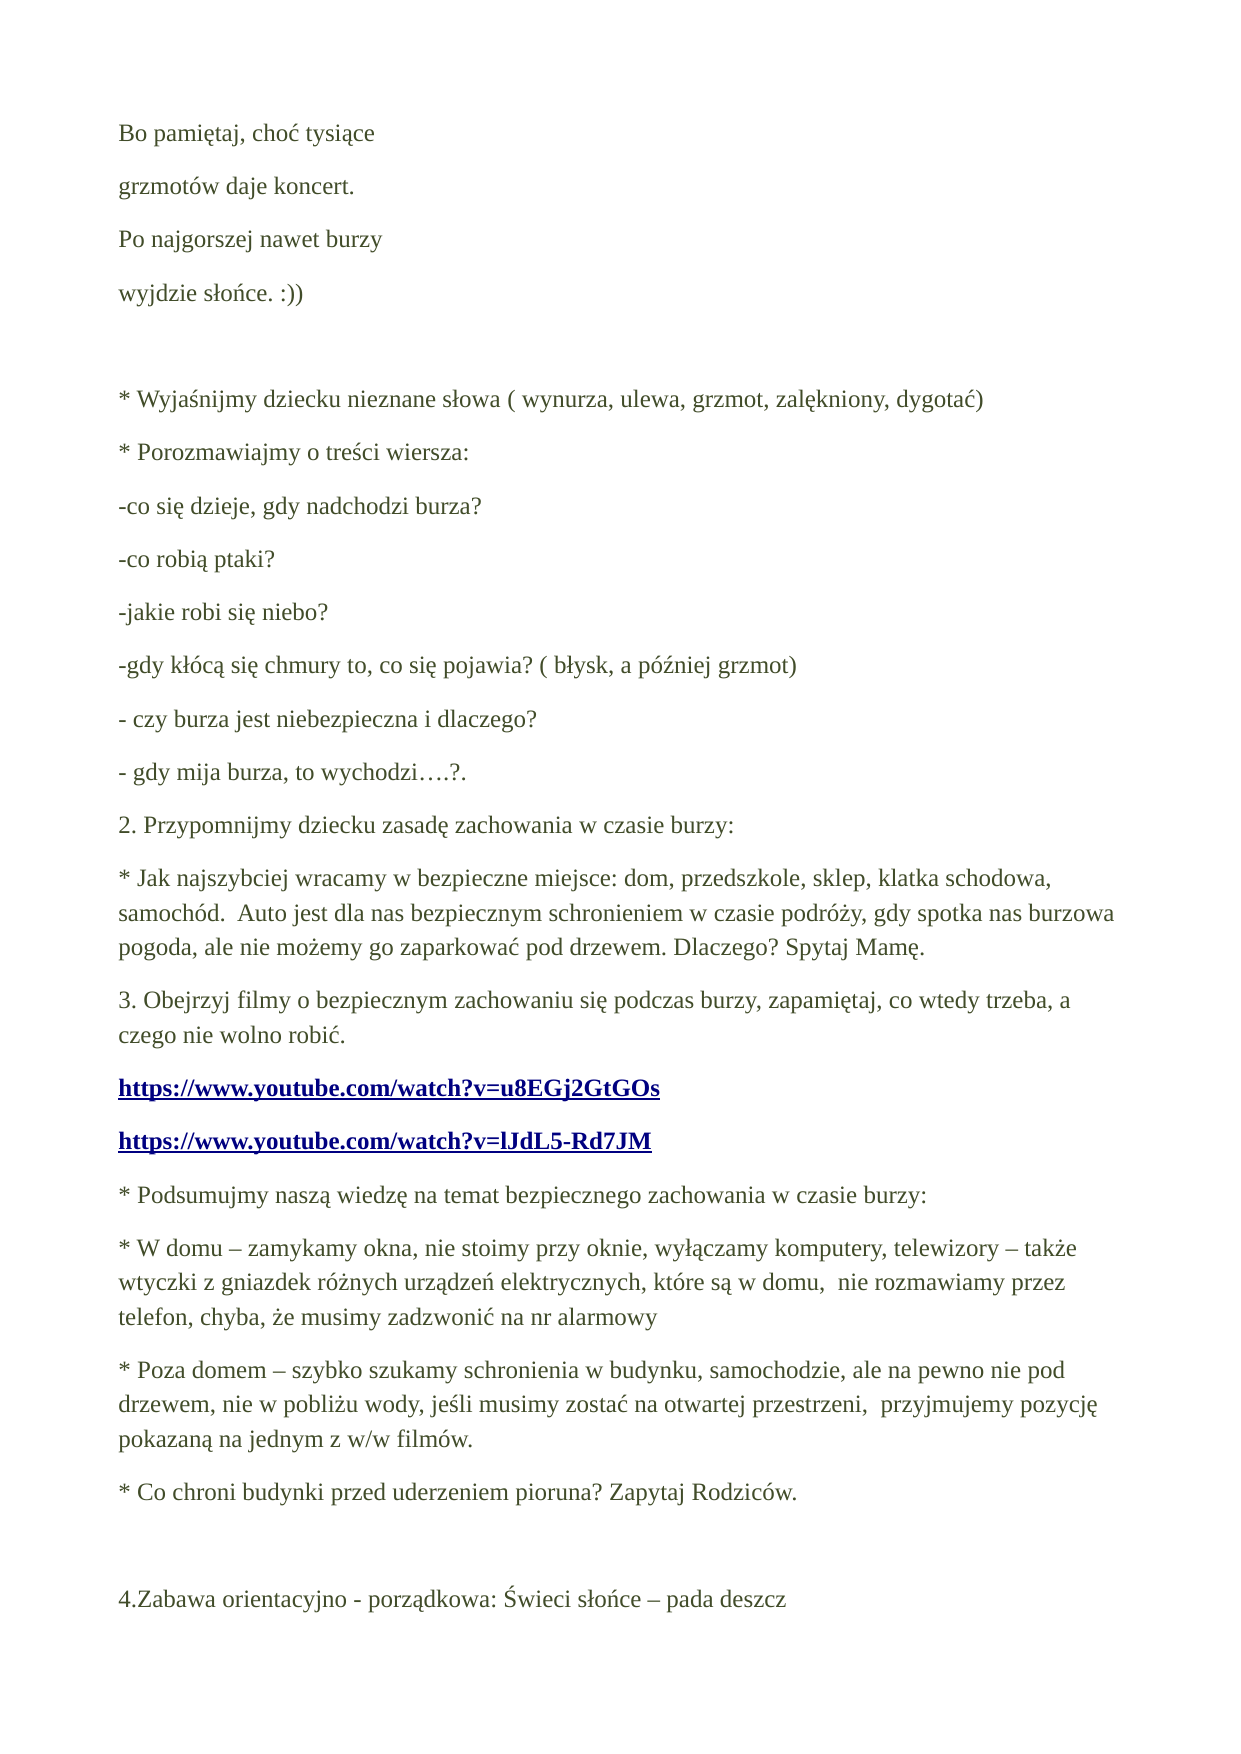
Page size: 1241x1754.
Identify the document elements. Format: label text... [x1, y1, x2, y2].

text * Wyjaśnijmy dziecku nieznane słowa ( wynurza, ulewa, grzmot, zalękniony, dygotać) [118, 384, 1122, 413]
text -co robią ptaki? [118, 544, 1122, 573]
text * W domu – zamykamy okna, nie stoimy przy oknie, wyłączamy komputery, telewizory – także wtyczki z gniazdek różnych urządzeń elektrycznych, które są w domu, nie rozmawiamy przez telefon, chyba, że musimy zadzwonić na nr alarmowy [118, 1233, 1122, 1331]
text wyjdzie słońce. :)) [118, 278, 1122, 307]
text * Jak najszybciej wracamy w bezpieczne miejsce: dom, przedszkole, sklep, klatka schodowa, samochód. Auto jest dla nas bezpiecznym schronieniem w czasie podróży, gdy spotka nas burzowa pogoda, ale nie możemy go zaparkować pod drzewem. Dlaczego? Spytaj Mamę. [118, 863, 1122, 961]
text -gdy kłócą się chmury to, co się pojawia? ( błysk, a później grzmot) [118, 650, 1122, 679]
text Bo pamiętaj, choć tysiące [118, 118, 1122, 147]
text -co się dzieje, gdy nadchodzi burza? [118, 491, 1122, 519]
text - gdy mija burza, to wychodzi….?. [118, 757, 1122, 786]
text Po najgorszej nawet burzy [118, 224, 1122, 253]
text 3. Obejrzyj filmy o bezpiecznym zachowaniu się podczas burzy, zapamiętaj, co wtedy trzeba, a czego nie wolno robić. [118, 986, 1122, 1049]
text * Porozmawiajmy o treści wiersza: [118, 437, 1122, 466]
text - czy burza jest niebezpieczna i dlaczego? [118, 704, 1122, 732]
text grzmotów daje koncert. [118, 171, 1122, 200]
text 4.Zabawa orientacyjno - porządkowa: Świeci słońce – pada deszcz [118, 1584, 1122, 1612]
text * Podsumujmy naszą wiedzę na temat bezpiecznego zachowania w czasie burzy: [118, 1180, 1122, 1208]
text https://www.youtube.com/watch?v=u8EGj2GtGOs [118, 1073, 1122, 1102]
text * Poza domem – szybko szukamy schronienia w budynku, samochodzie, ale na pewno nie pod drzewem, nie w pobliżu wody, jeśli musimy zostać na otwartej przestrzeni, przyjmujemy pozycję pokazaną na jednym z w/w filmów. [118, 1355, 1122, 1453]
text * Co chroni budynki przed uderzeniem pioruna? Zapytaj Rodziców. [118, 1477, 1122, 1506]
text -jakie robi się niebo? [118, 597, 1122, 626]
text https://www.youtube.com/watch?v=lJdL5-Rd7JM [118, 1126, 1122, 1155]
text 2. Przypomnijmy dziecku zasadę zachowania w czasie burzy: [118, 810, 1122, 839]
